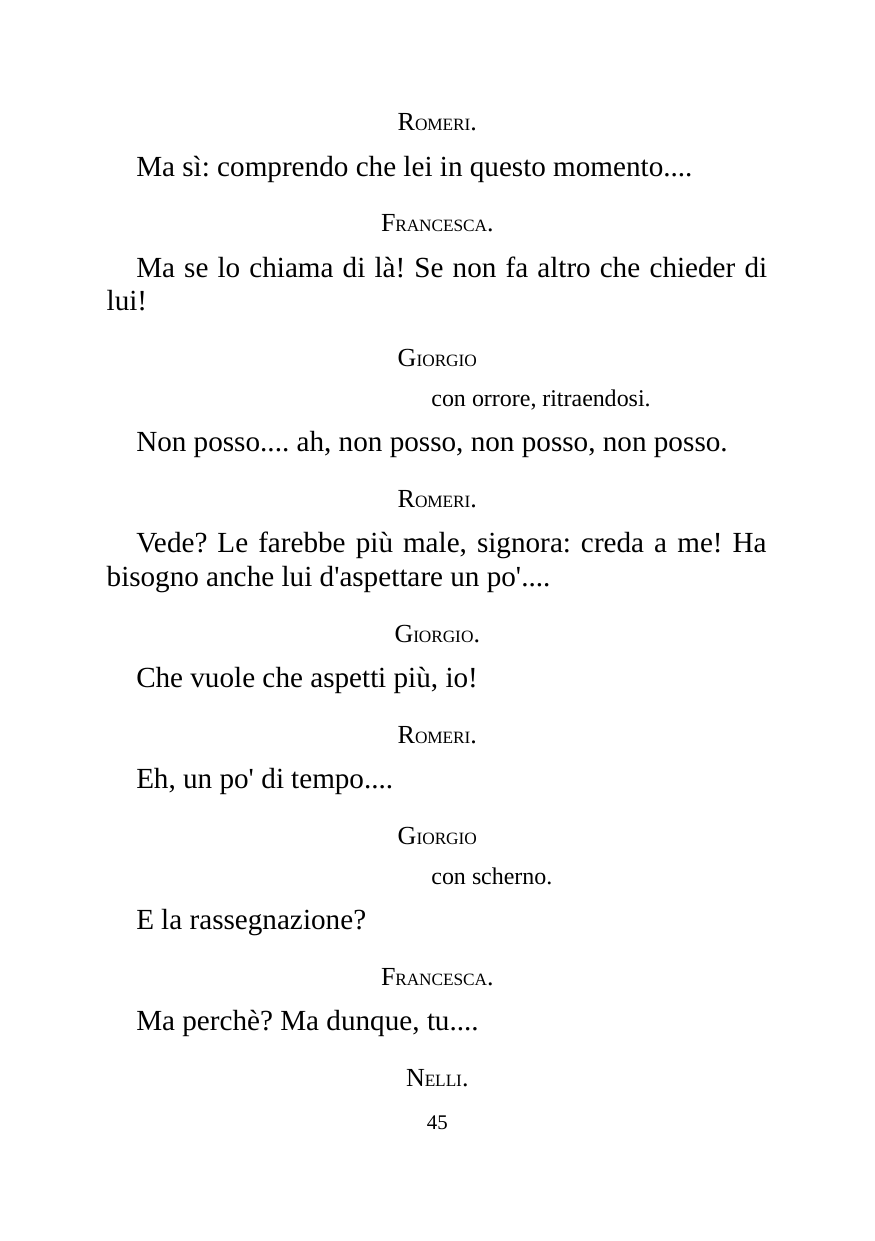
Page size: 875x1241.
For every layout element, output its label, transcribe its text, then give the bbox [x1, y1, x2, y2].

text Ma se lo chiama di là! Se non fa altro che chieder di lui! [106, 250, 768, 317]
text E la rassegnazione? [106, 902, 768, 936]
text Romeri. [106, 106, 768, 136]
text Romeri. [106, 483, 768, 513]
text Nelli. [106, 1062, 768, 1092]
text Giorgio [106, 820, 768, 850]
text Ma perchè? Ma dunque, tu.... [106, 1003, 768, 1037]
text Francesca. [106, 207, 768, 237]
text con orrore, ritraendosi. [402, 384, 768, 412]
text Francesca. [106, 961, 768, 991]
text Vede? Le farebbe più male, signora: creda a me! Ha bisogno anche lui d'aspettare un po'.... [106, 526, 768, 593]
text Che vuole che aspetti più, io! [106, 660, 768, 694]
text Eh, un po' di tempo.... [106, 761, 768, 795]
text con scherno. [402, 862, 768, 890]
text Non posso.... ah, non posso, non posso, non posso. [106, 424, 768, 458]
text Giorgio. [106, 618, 768, 648]
text Romeri. [106, 719, 768, 749]
text Giorgio [106, 342, 768, 372]
text Ma sì: comprendo che lei in questo momento.... [106, 149, 768, 182]
